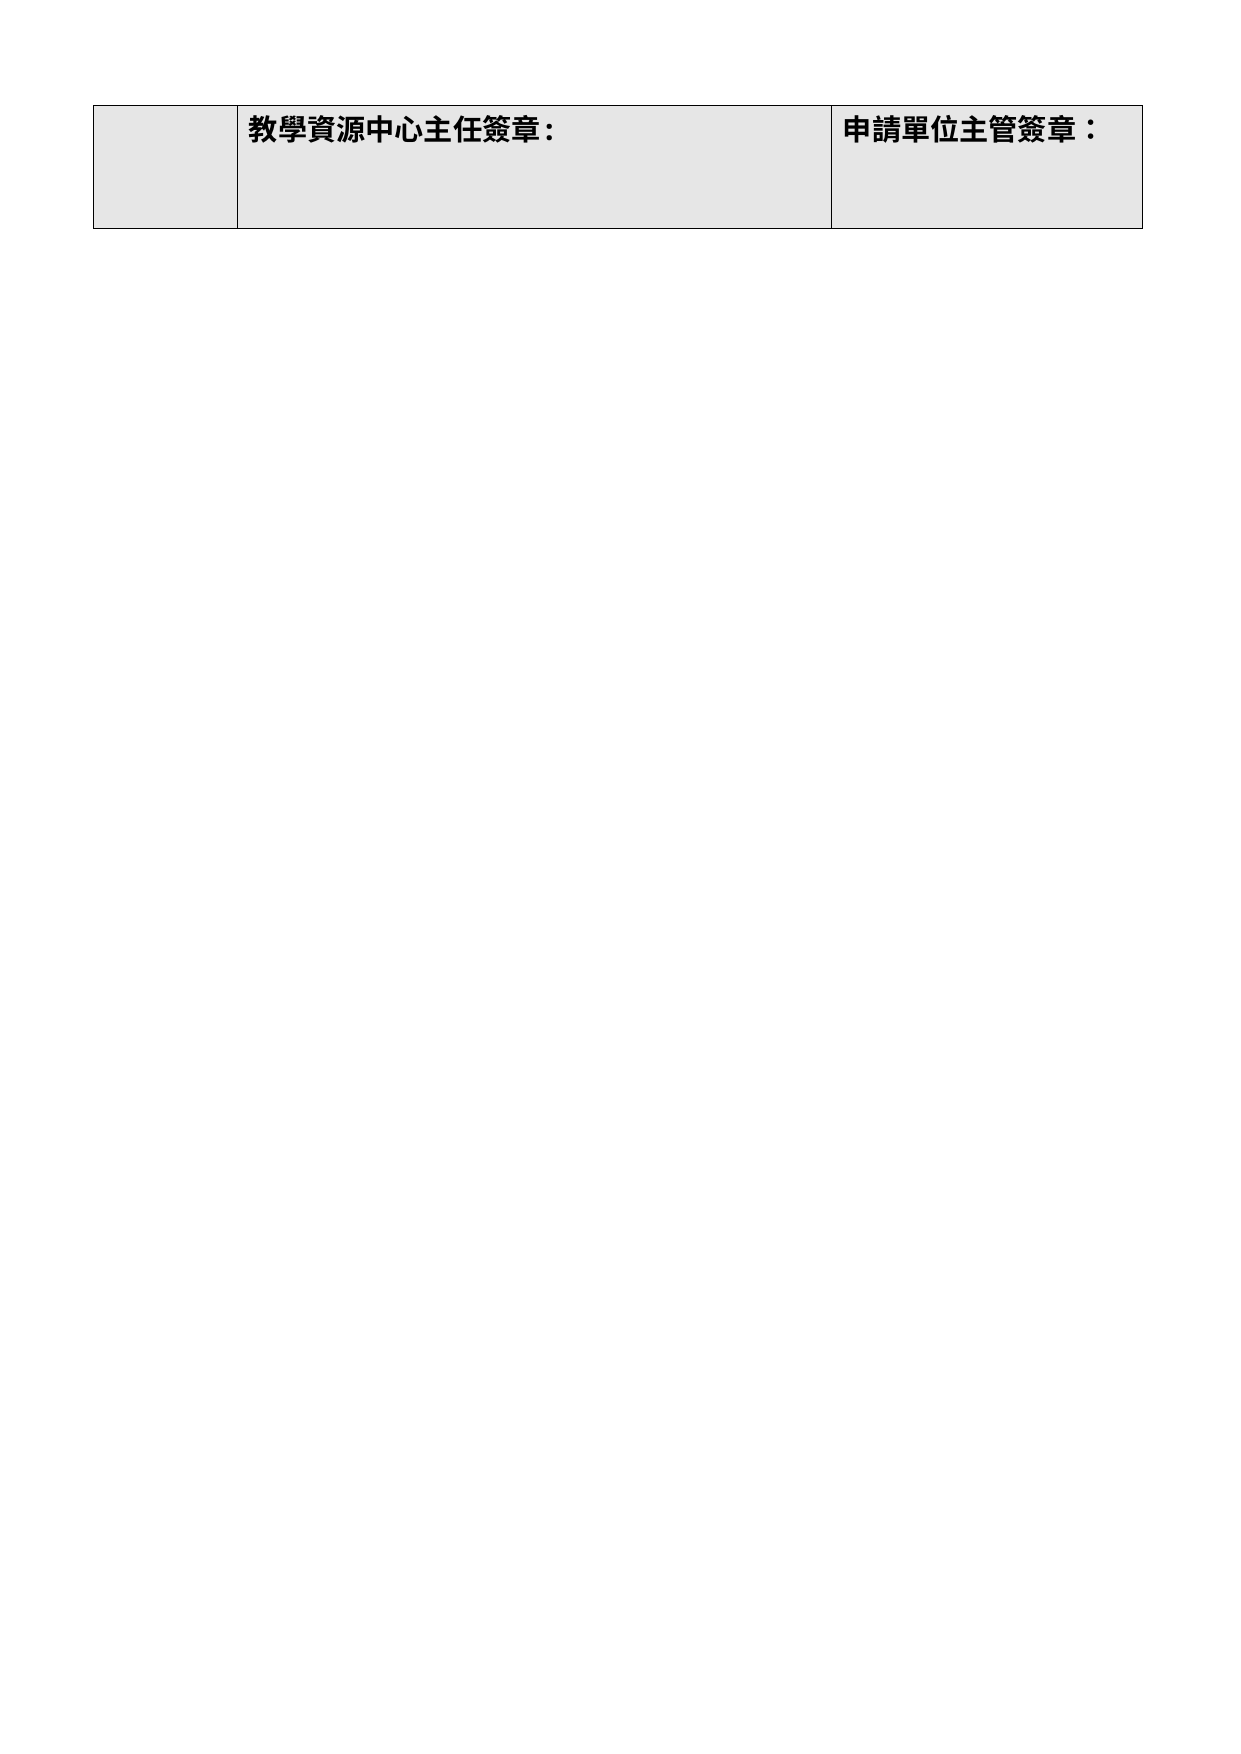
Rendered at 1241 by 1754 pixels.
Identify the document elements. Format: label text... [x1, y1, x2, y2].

table_cell [94, 106, 237, 228]
table_cell 教學資源中心主任簽章: [238, 106, 831, 228]
table_cell 申請單位主管簽章： [832, 106, 1142, 228]
